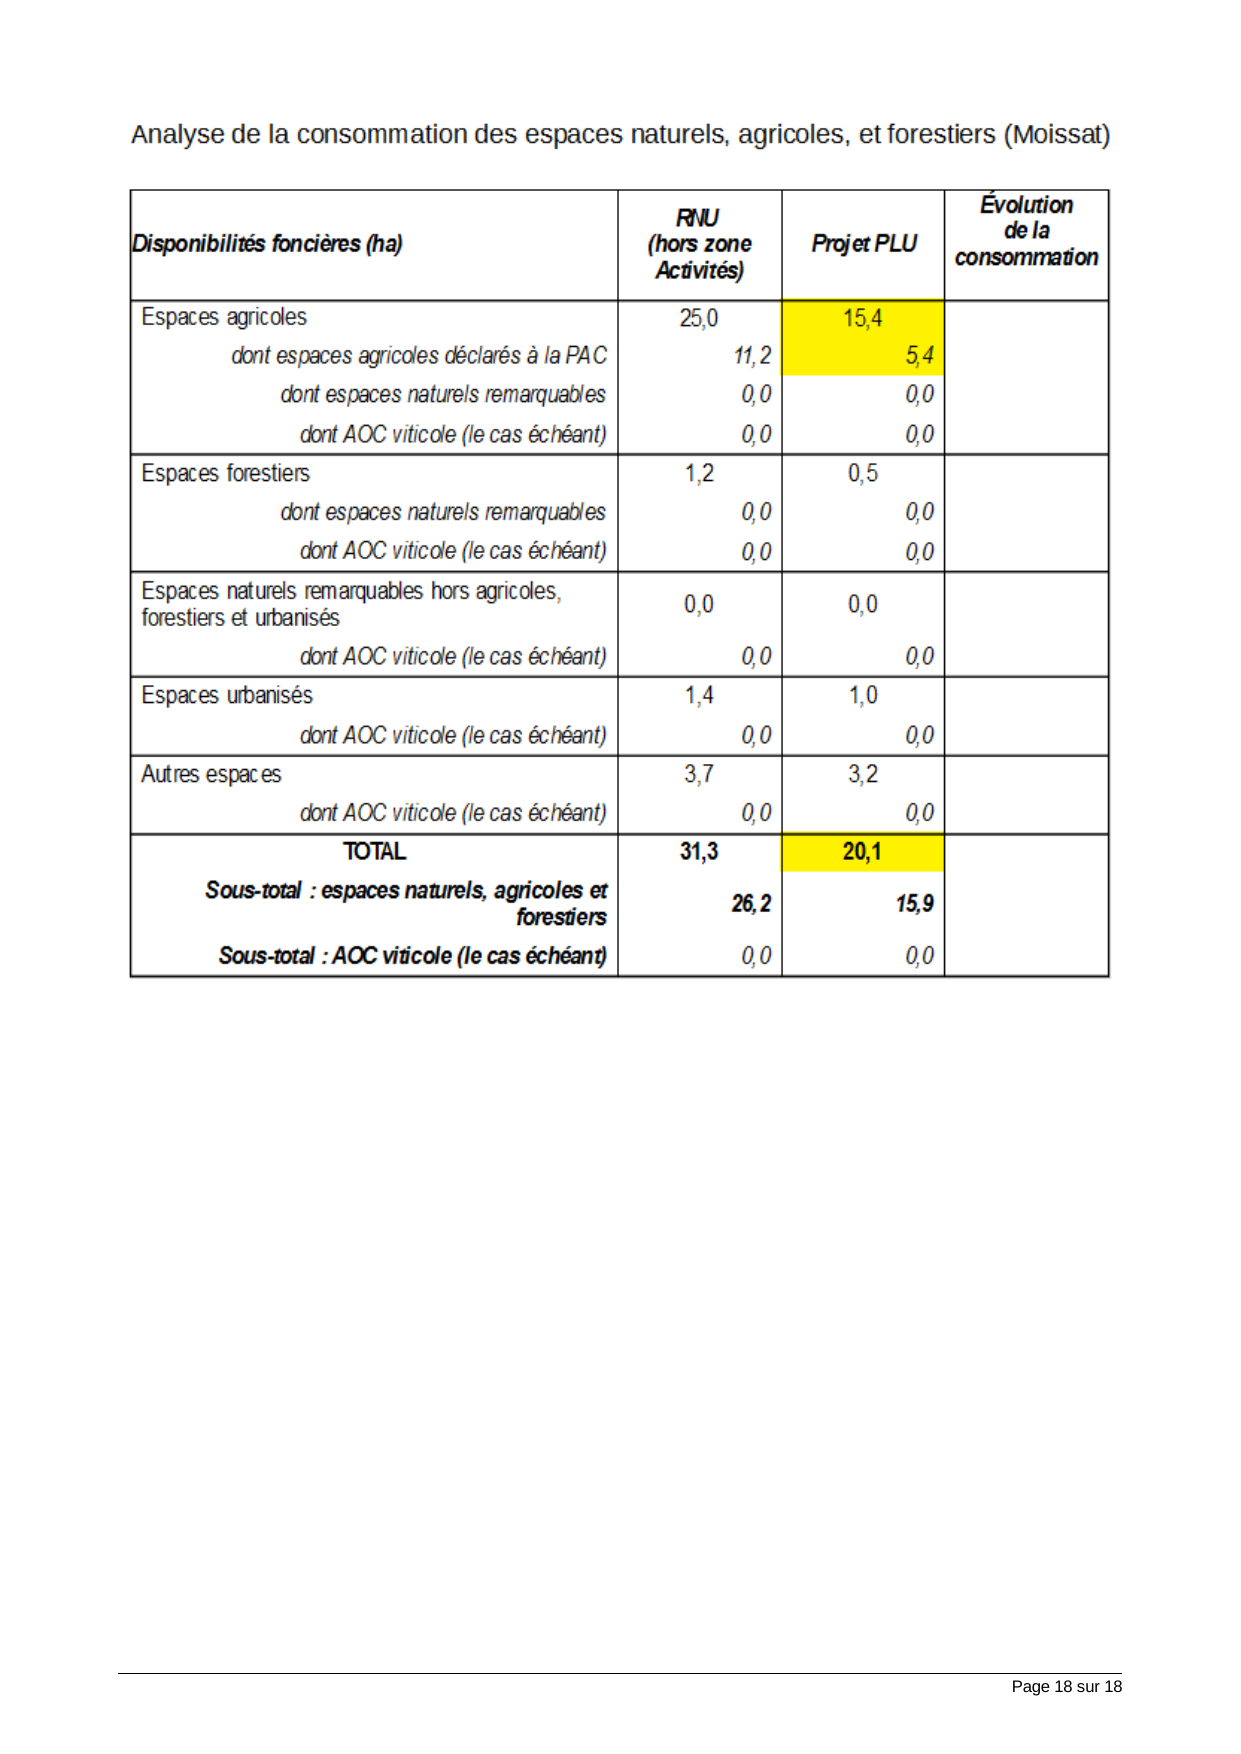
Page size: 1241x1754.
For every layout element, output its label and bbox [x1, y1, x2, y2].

picture [118, 118, 1123, 991]
